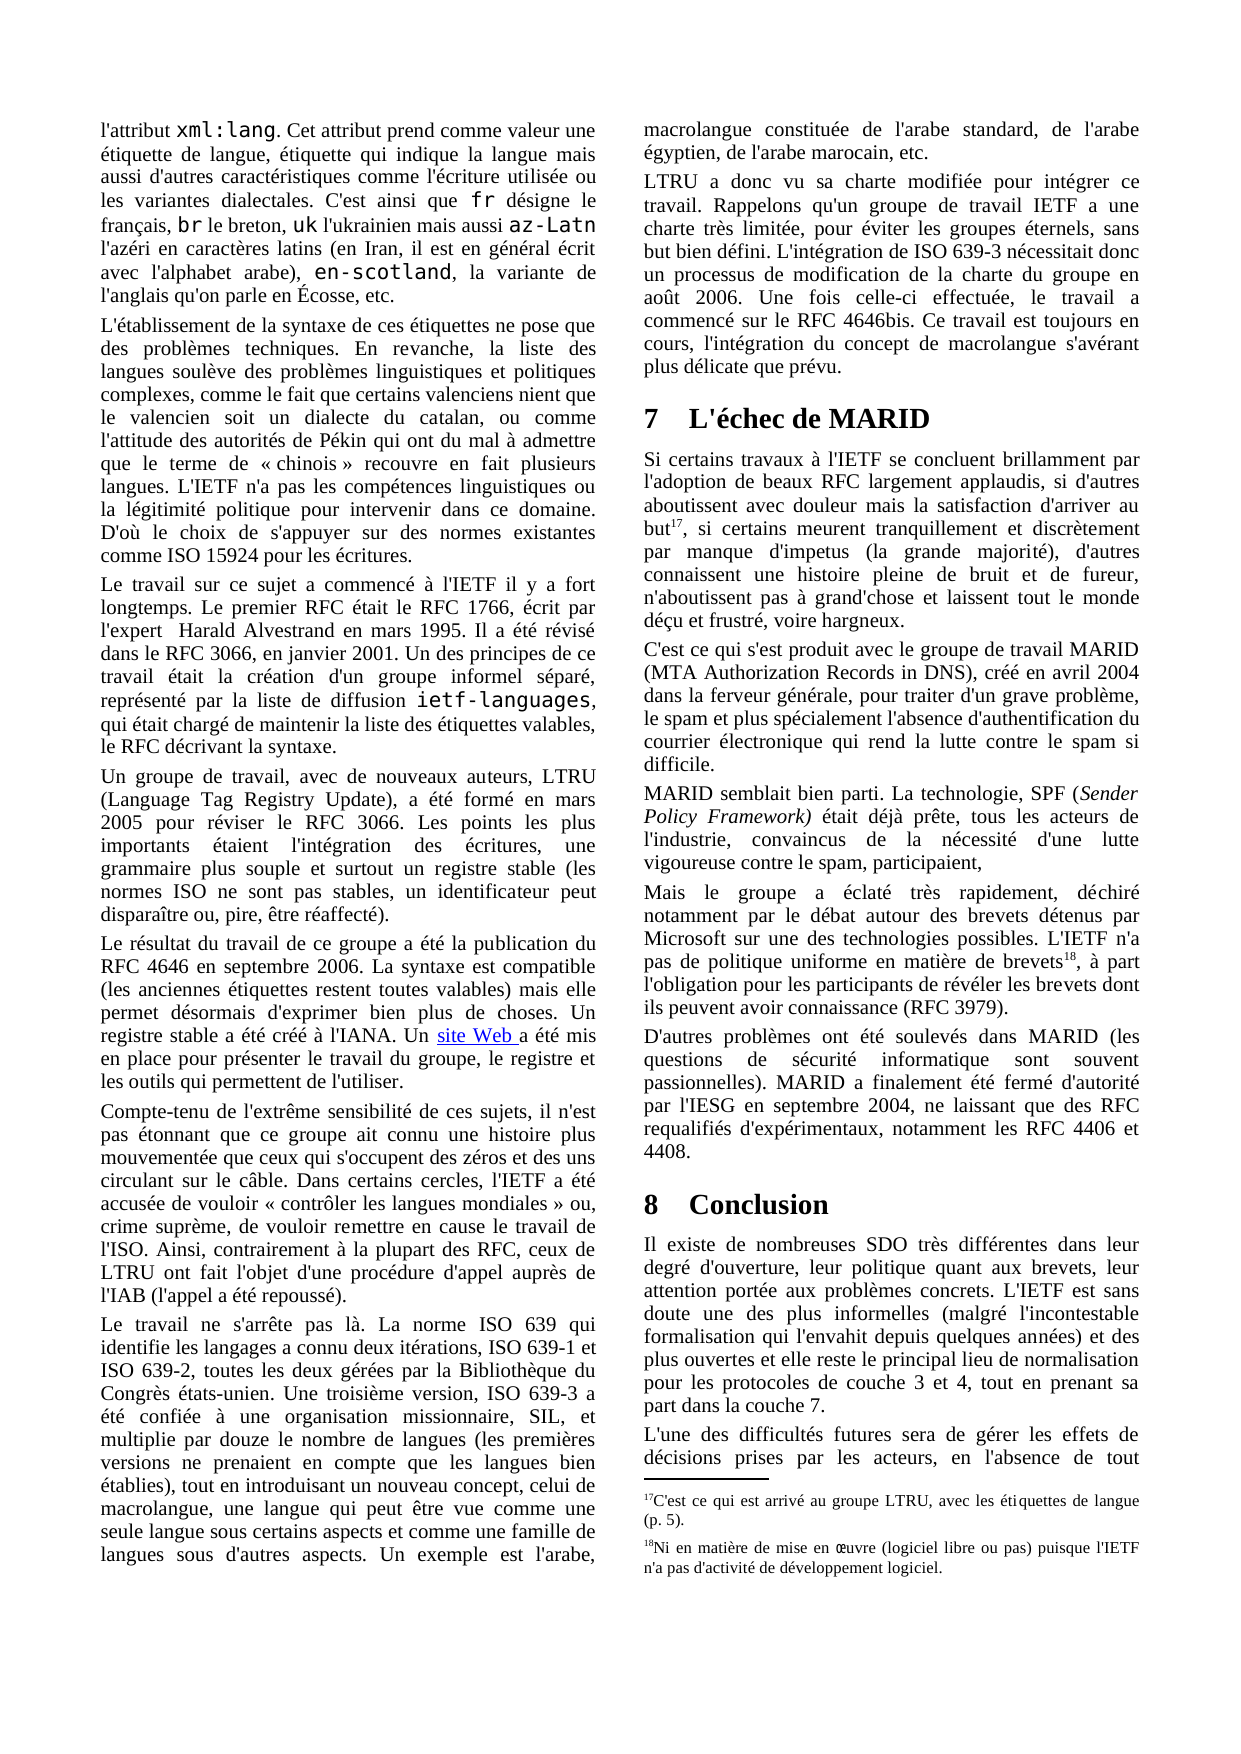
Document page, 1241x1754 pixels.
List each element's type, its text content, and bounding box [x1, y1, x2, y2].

text Le travail sur ce sujet a commencé à l'IETF il y a fort longtemps. Le premier RFC était le RFC 1766, écrit par l'expert Harald Alvestrand en mars 1995. Il a été révisé dans le RFC 3066, en janvier 2001. Un des principes de ce travail était la création d'un groupe informel séparé, représenté par la liste de diffusion ietf-lan­guages, qui était chargé de maintenir la liste des étiquettes valables, le RFC décrivant la syntaxe. [100, 573, 596, 758]
text Il existe de nombreuses SDO très différentes dans leur degré d'ouverture, leur politique quant aux brevets, leur attention portée aux prob­lèmes concrets. L'IETF est sans doute une des plus informelles (malgré l'incontestable forma­lisation qui l'envahit depuis quelques an­nées) et des plus ouvertes et elle reste le principal lieu de normalisation pour les proto­coles de couche 3 et 4, tout en prenant sa part dans la couche 7. [644, 1233, 1140, 1417]
text Compte-tenu de l'extrême sensibilité de ces sujets, il n'est pas étonnant que ce groupe ait connu une histoire plus mouvementée que ceux qui s'occupent des zéros et des uns circu­lant sur le câble. Dans certains cercles, l'IETF a été accusée de vouloir « contrôler les langues mondiales » ou, crime suprème, de vouloir re­mettre en cause le travail de l'ISO. Ainsi, contrairement à la plupart des RFC, ceux de LTRU ont fait l'objet d'une procédure d'appel auprès de l'IAB (l'appel a été repoussé). [100, 1099, 596, 1307]
text C'est ce qui s'est produit avec le groupe de travail MARID (MTA Authorization Records in DNS), créé en avril 2004 dans la ferveur géné­rale, pour traiter d'un grave problème, le spam et plus spécialement l'absence d'authen­tification du courrier électronique qui rend la lutte contre le spam si difficile. [644, 638, 1140, 776]
text macro­langue constituée de l'arabe standard, de l'arabe égyptien, de l'arabe marocain, etc. [644, 118, 1140, 164]
subtitle L'échec de MARID [644, 403, 1140, 435]
text C'est ce qui est arrivé au groupe LTRU, avec les éti­quettes de langue (p. 7). [644, 1492, 1140, 1529]
text Ni en matière de mise en œuvre (logiciel libre ou pas) puisque l'IETF n'a pas d'activité de développement logi­ciel. [644, 1535, 1140, 1577]
text Mais le groupe a éclaté très rapidement, dé­chiré notamment par le débat autour des bre­vets détenus par Microsoft sur une des techno­logies possibles. L'IETF n'a pas de politique uniforme en matière de brevets, à part l'obli­gation pour les participants de révéler les bre­vets dont ils peuvent avoir connaissance (RFC 3979). [644, 881, 1140, 1019]
subtitle Conclusion [644, 1188, 1140, 1220]
text D'autres problèmes ont été soulevés dans MA­RID (les questions de sécurité informatique sont souvent passionnelles). MARID a finale­ment été fermé d'autorité par l'IESG en sep­tembre 2004, ne laissant que des RFC requali­fiés d'expérimentaux, notamment les RFC 4406 et 4408. [644, 1025, 1140, 1163]
text Le résultat du travail de ce groupe a été la pu­blication du RFC 4646 en septembre 2006. La syntaxe est compatible (les anciennes éti­quettes restent toutes valables) mais elle permet désormais d'exprimer bien plus de choses. Un registre stable a été créé à l'IANA. Un site Web a été mis en place pour présenter le travail du groupe, le registre et les outils qui permettent de l'utiliser. [100, 932, 596, 1093]
text Un groupe de travail, avec de nouveaux au­teurs, LTRU (Language Tag Registry Update), a été formé en mars 2005 pour réviser le RFC 3066. Les points les plus importants étaient l'intégration des écritures, une grammaire plus souple et surtout un registre stable (les normes ISO ne sont pas stables, un identifica­teur peut disparaître ou, pire, être réaffecté). [100, 765, 596, 926]
text LTRU a donc vu sa charte modifiée pour inté­grer ce travail. Rappelons qu'un groupe de travail IETF a une charte très limitée, pour éviter les groupes éternels, sans but bien défi­ni. L'intégration de ISO 639-3 nécessitait donc un processus de modification de la charte du groupe en août 2006. Une fois celle-ci effec­tuée, le travail a commencé sur le RFC 4646­bis. Ce travail est toujours en cours, l'intégra­tion du concept de macrolangue s'avérant plus délicate que prévu. [644, 170, 1140, 378]
text MARID semblait bien parti. La technologie, SPF (Sender Policy Framework) était déjà prête, tous les acteurs de l'industrie, convain­cus de la nécessité d'une lutte vigoureuse contre le spam, participaient, [644, 782, 1140, 874]
text Si certains travaux à l'IETF se concluent brillamm­ent par l'adoption de beaux RFC lar­gement applaudis, si d'autres aboutissent avec douleur mais la satisfaction d'arriver au but, si cer­tains meurent tranquillement et discrète­ment par manque d'impetus (la grande majori­té), d'autres connaissent une histoire pleine de bruit et de fureur, n'aboutissent pas à grand'­chose et laissent tout le monde déçu et frustré, voire hargneux. [644, 447, 1140, 632]
text Le travail ne s'arrête pas là. La norme ISO 639 qui identifie les langages a connu deux itéra­tions, ISO 639-1 et ISO 639-2, toutes les deux gérées par la Bibliothèque du Congrès états-unien. Une troisième version, ISO 639-3 a été confiée à une organisation missionnaire, SIL, et multiplie par douze le nombre de langues (les premières versions ne prenaient en compte que les langues bien établies), tout en introduisant un nouveau concept, celui de macrolangue, une langue qui peut être vue comme une seule langue sous certains aspects et comme une famille de langues sous d'autres aspects. Un exemple est l'arabe, [100, 1313, 596, 1566]
text L'une des difficultés futures sera de gérer les effets de décisions prises par les acteurs, en l'absence de tout [644, 1423, 1140, 1469]
text l'attribut xml:lang. Cet attribut prend comme valeur une étiquette de langue, étiquette qui indique la langue mais aussi d'autres caractéristiques comme l'écriture uti­lisée ou les variantes dialectales. C'est ainsi que fr désigne le français, br le breton, uk l'u­krainien mais aussi az-Latn l'azéri en carac­tères latins (en Iran, il est en général écrit avec l'alphabet arabe), en-scotland, la va­riante de l'anglais qu'on parle en Écosse, etc. [100, 118, 596, 307]
text L'établissement de la syntaxe de ces étiquettes ne pose que des problèmes techniques. En re­vanche, la liste des langues soulève des prob­lèmes linguistiques et politiques com­plexes, comme le fait que certains valenciens nient que le valencien soit un dialecte du ca­talan, ou comme l'attitude des autorités de Pékin qui ont du mal à admettre que le terme de « chi­nois » recouvre en fait plusieurs langues. L'IETF n'a pas les compétences linguistiques ou la légitimité po­litique pour intervenir dans ce domaine. D'où le choix de s'appuyer sur des normes existantes comme ISO 15924 pour les écri­tures. [100, 313, 596, 567]
